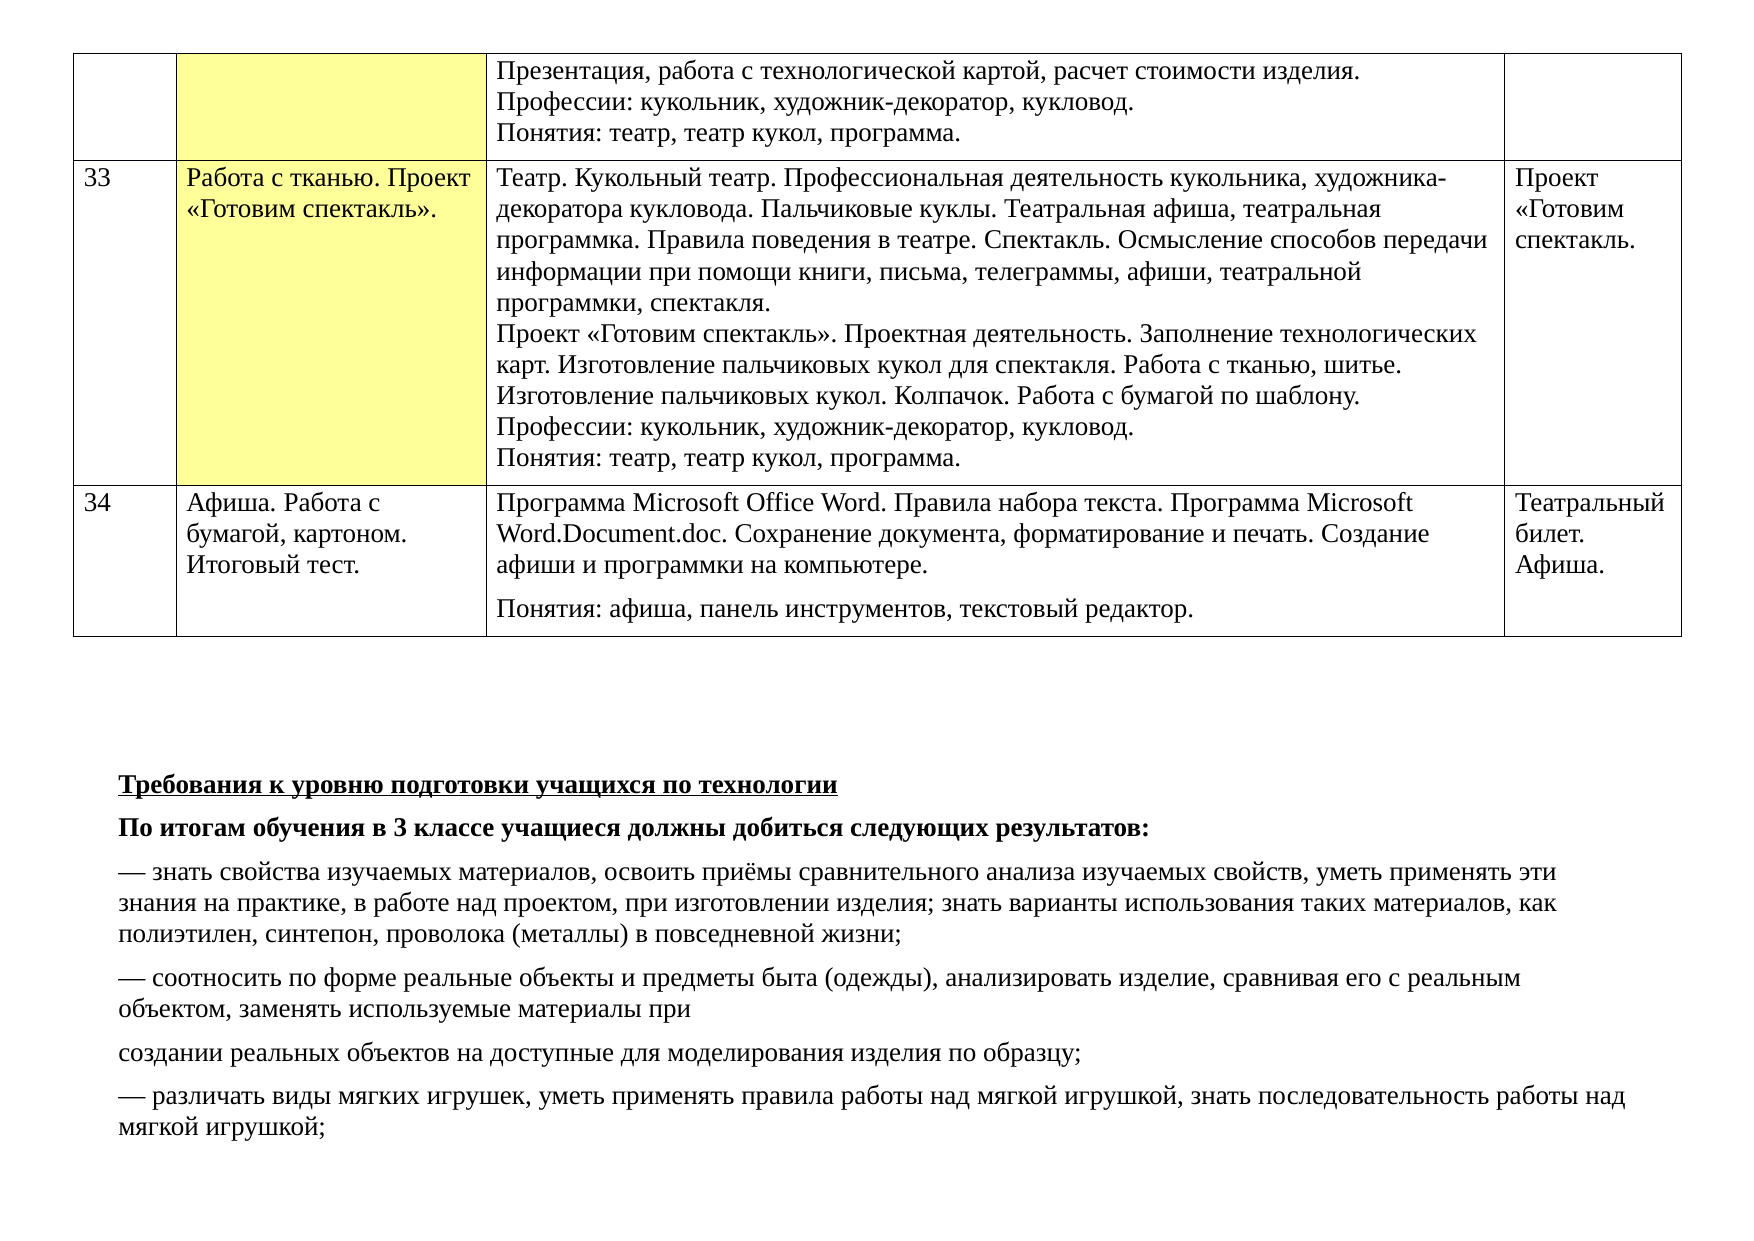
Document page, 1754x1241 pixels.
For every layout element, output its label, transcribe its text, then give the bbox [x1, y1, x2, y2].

table_cell Работа с тканью. Проект «Готовим спектакль». [177, 161, 486, 485]
text Требования к уровню подготовки учащихся по технологии [118, 768, 1636, 799]
table_cell [177, 54, 486, 160]
text По итогам обучения в 3 классе учащиеся должны добиться следующих результатов: [118, 811, 1636, 842]
table_cell Театральный билет. Афиша. [1505, 486, 1681, 636]
table_cell Театр. Кукольный театр. Профессиональная деятельность кукольника, художника-декоратора кукловода. Пальчиковые куклы. Театральная афиша, театральная программка. Правила поведения в театре. Спектакль. Осмысление способов передачи информации при помощи книги, письма, телеграммы, афиши, театральной программки, спектакля. Проект «Готовим спектакль». Проектная деятельность. Заполнение технологических карт. Изготовление пальчиковых кукол для спектакля. Работа с тканью, шитье. Изготовление пальчиковых кукол. Колпачок. Работа с бумагой по шаблону. Профессии: кукольник, художник-декоратор, кукловод. Понятия: театр, театр кукол, программа. [487, 161, 1504, 485]
table_cell [1505, 54, 1681, 160]
table_cell Проект «Готовим спектакль. [1505, 161, 1681, 485]
table_cell Афиша. Работа с бумагой, картоном. Итоговый тест. [177, 486, 486, 636]
table_cell 34 [74, 486, 176, 636]
table_cell Презентация, работа с технологической картой, расчет стоимости изделия. Профессии: кукольник, художник-декоратор, кукловод. Понятия: театр, театр кукол, программа. [487, 54, 1504, 160]
text создании реальных объектов на доступные для моделирования изделия по образцу; [118, 1036, 1636, 1067]
table_cell [74, 54, 176, 160]
text — различать виды мягких игрушек, уметь применять правила работы над мягкой игрушкой, знать последовательность работы над мягкой игрушкой; [118, 1079, 1636, 1142]
table_cell 33 [74, 161, 176, 485]
text — знать свойства изучаемых материалов, освоить приёмы сравнительного анализа изучаемых свойств, уметь применять эти знания на практике, в работе над проектом, при изготовлении изделия; знать варианты использования таких материалов, как полиэтилен, синтепон, проволока (металлы) в повседневной жизни; [118, 855, 1636, 948]
text — соотносить по форме реальные объекты и предметы быта (одежды), анализировать изделие, сравнивая его с реальным объектом, заменять используемые материалы при [118, 961, 1636, 1023]
table_cell Программа Microsoft Office Word. Правила набора текста. Программа Microsoft Word.Document.doc. Сохранение документа, форматирование и печать. Создание афиши и программки на компьютере. Понятия: афиша, панель инструментов, текстовый редактор. [487, 486, 1504, 636]
